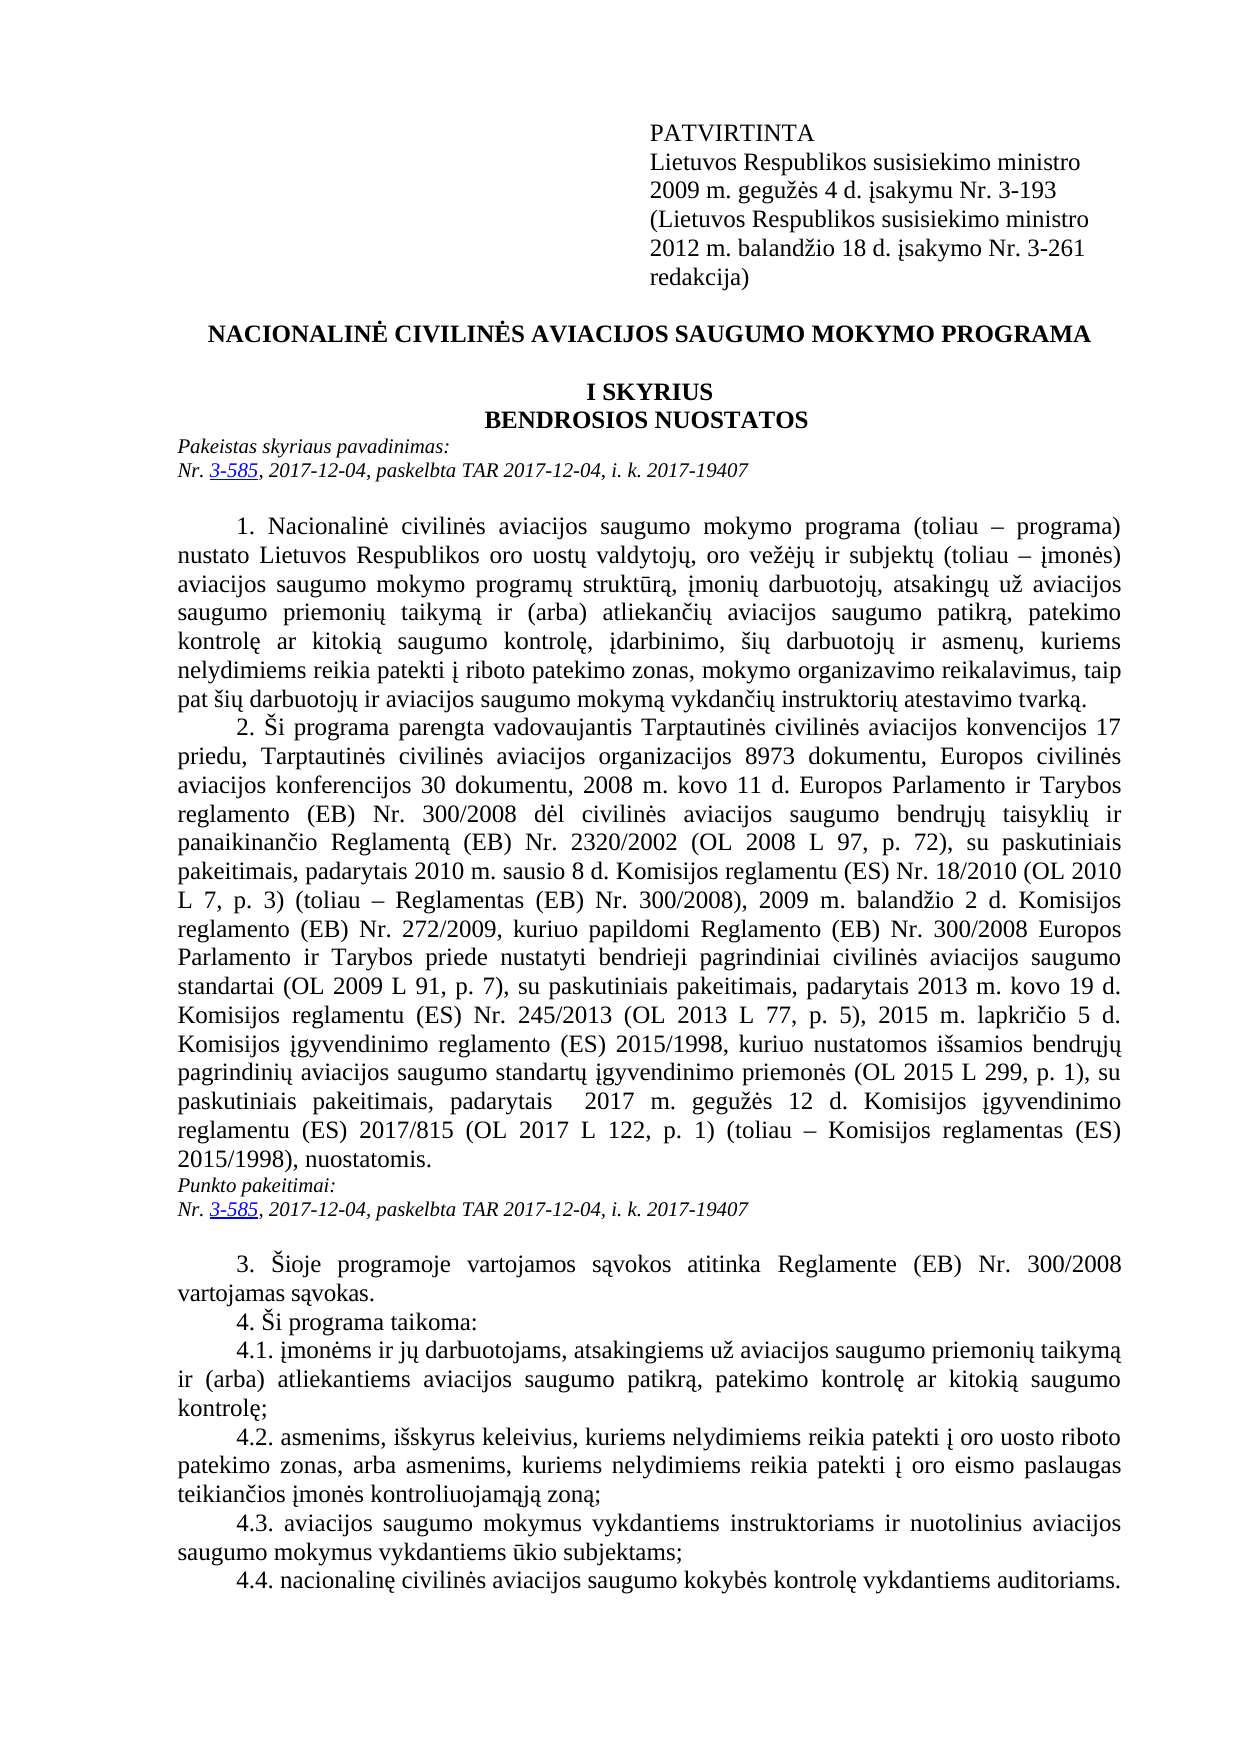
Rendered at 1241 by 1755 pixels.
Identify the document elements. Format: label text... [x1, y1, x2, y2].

text 2012 m. balandžio 18 d. įsakymo Nr. 3-261 [649, 233, 1122, 262]
text 2. Ši programa parengta vadovaujantis Tarptautinės civilinės aviacijos konvencijos 17 priedu, Tarptautinės civilinės aviacijos organizacijos 8973 dokumentu, Europos civilinės aviacijos konferencijos 30 dokumentu, 2008 m. kovo 11 d. Europos Parlamento ir Tarybos reglamento (EB) Nr. 300/2008 dėl civilinės aviacijos saugumo bendrųjų taisyklių ir panaikinančio Reglamentą (EB) Nr. 2320/2002 (OL 2008 L 97, p. 72), su paskutiniais pakeitimais, padarytais 2010 m. sausio 8 d. Komisijos reglamentu (ES) Nr. 18/2010 (OL 2010 L 7, p. 3) (toliau – Reglamentas (EB) Nr. 300/2008), 2009 m. balandžio 2 d. Komisijos reglamento (EB) Nr. 272/2009, kuriuo papildomi Reglamento (EB) Nr. 300/2008 Europos Parlamento ir Tarybos priede nustatyti bendrieji pagrindiniai civilinės aviacijos saugumo standartai (OL 2009 L 91, p. 7), su paskutiniais pakeitimais, padarytais 2013 m. kovo 19 d. Komisijos reglamentu (ES) Nr. 245/2013 (OL 2013 L 77, p. 5), 2015 m. lapkričio 5 d. Komisijos įgyvendinimo reglamento (ES) 2015/1998, kuriuo nustatomos išsamios bendrųjų pagrindinių aviacijos saugumo standartų įgyvendinimo priemonės (OL 2015 L 299, p. 1), su paskutiniais pakeitimais, padarytais 2017 m. gegužės 12 d. Komisijos įgyvendinimo reglamentu (ES) 2017/815 (OL 2017 L 122, p. 1) (toliau – Komisijos reglamentas (ES) 2015/1998), nuostatomis. [177, 712, 1122, 1172]
text NACIONALINĖ CIVILINĖS AVIACIJOS SAUGUMO MOKYMO PROGRAMA [177, 319, 1122, 348]
text 4. Ši programa taikoma: [177, 1307, 1122, 1336]
text Nr. 3-585, 2017-12-04, paskelbta TAR 2017-12-04, i. k. 2017-19407 [177, 1197, 1122, 1221]
text PATVIRTINTA [649, 118, 1122, 147]
text Punkto pakeitimai: [177, 1172, 1122, 1197]
text I SKYRIUS [177, 377, 1122, 406]
text 4.1. įmonėms ir jų darbuotojams, atsakingiems už aviacijos saugumo priemonių taikymą ir (arba) atliekantiems aviacijos saugumo patikrą, patekimo kontrolę ar kitokią saugumo kontrolę; [177, 1336, 1122, 1422]
text Pakeistas skyriaus pavadinimas: [177, 434, 1122, 458]
text 2009 m. gegužės 4 d. įsakymu Nr. 3-193 [649, 176, 1122, 204]
text 4.3. aviacijos saugumo mokymus vykdantiems instruktoriams ir nuotolinius aviacijos saugumo mokymus vykdantiems ūkio subjektams; [177, 1508, 1122, 1566]
text 3. Šioje programoje vartojamos sąvokos atitinka Reglamente (EB) Nr. 300/2008 vartojamas sąvokas. [177, 1249, 1122, 1307]
text 4.2. asmenims, išskyrus keleivius, kuriems nelydimiems reikia patekti į oro uosto riboto patekimo zonas, arba asmenims, kuriems nelydimiems reikia patekti į oro eismo paslaugas teikiančios įmonės kontroliuojamąją zoną; [177, 1422, 1122, 1508]
text BENDROSIOS NUOSTATOS [177, 406, 1122, 434]
text 1. Nacionalinė civilinės aviacijos saugumo mokymo programa (toliau – programa) nustato Lietuvos Respublikos oro uostų valdytojų, oro vežėjų ir subjektų (toliau – įmonės) aviacijos saugumo mokymo programų struktūrą, įmonių darbuotojų, atsakingų už aviacijos saugumo priemonių taikymą ir (arba) atliekančių aviacijos saugumo patikrą, patekimo kontrolę ar kitokią saugumo kontrolę, įdarbinimo, šių darbuotojų ir asmenų, kuriems nelydimiems reikia patekti į riboto patekimo zonas, mokymo organizavimo reikalavimus, taip pat šių darbuotojų ir aviacijos saugumo mokymą vykdančių instruktorių atestavimo tvarką. [177, 511, 1122, 712]
text Lietuvos Respublikos susisiekimo ministro [649, 147, 1122, 176]
text (Lietuvos Respublikos susisiekimo ministro [649, 204, 1122, 233]
text Nr. 3-585, 2017-12-04, paskelbta TAR 2017-12-04, i. k. 2017-19407 [177, 458, 1122, 482]
text 4.4. nacionalinę civilinės aviacijos saugumo kokybės kontrolę vykdantiems auditoriams. [177, 1566, 1122, 1594]
text redakcija) [649, 262, 1122, 291]
